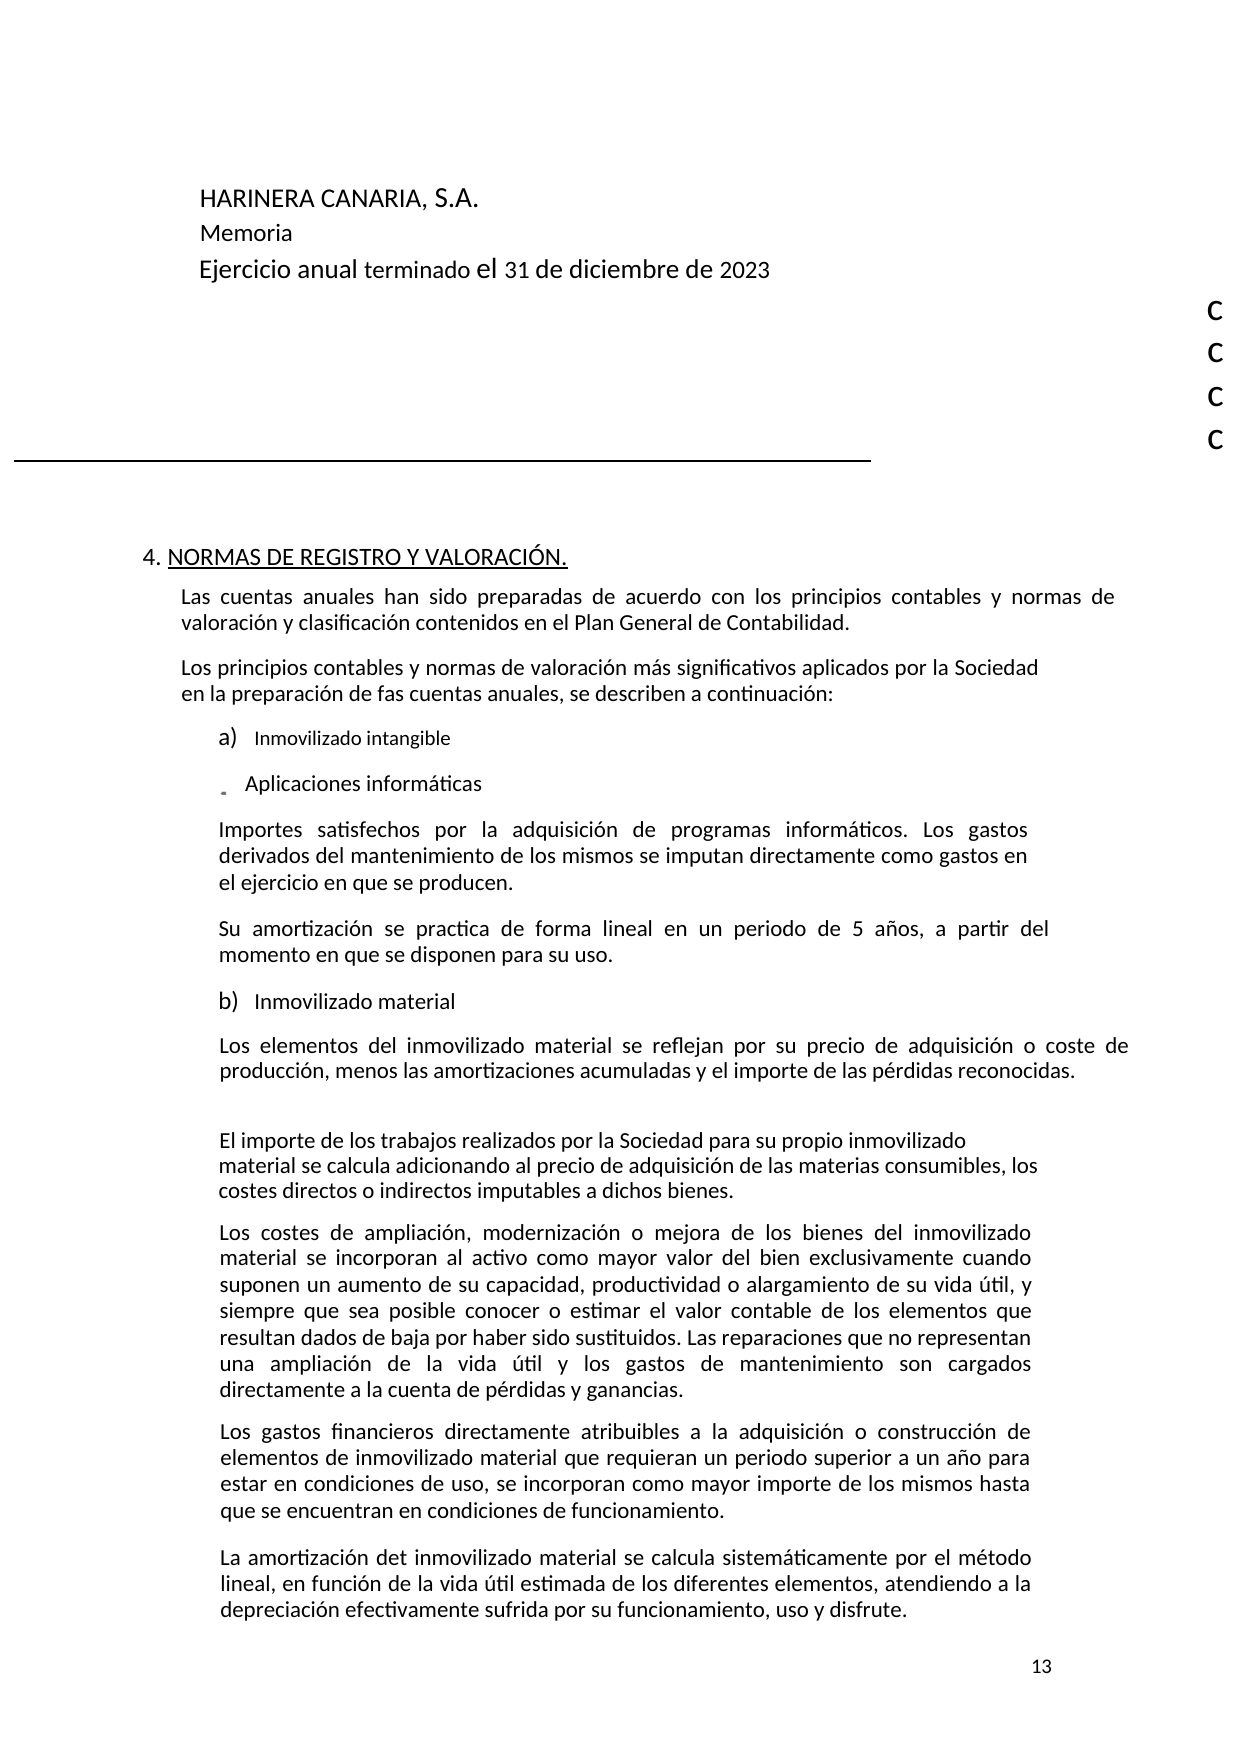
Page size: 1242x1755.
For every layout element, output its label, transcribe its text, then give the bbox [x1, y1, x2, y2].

text c c c c [1202, 286, 1227, 459]
text Aplicaciones informáticas [13, 770, 1227, 796]
text La amortización det inmovilizado material se calcula sistemáticamente por el método lineal, en función de la vida útil estimada de los diferentes elementos, atendiendo a la depreciación efectivamente sufrida por su funcionamiento, uso y disfrute. [220, 1544, 1033, 1623]
text Los gastos financieros directamente atribuibles a la adquisición o construcción de elementos de inmovilizado material que requieran un periodo superior a un año para estar en condiciones de uso, se incorporan como mayor importe de los mismos hasta que se encuentran en condiciones de funcionamiento. [220, 1419, 1032, 1524]
text Importes satisfechos por la adquisición de programas informáticos. Los gastos derivados del mantenimiento de los mismos se imputan directamente como gastos en el ejercicio en que se producen. [218, 817, 1029, 896]
text El importe de los trabajos realizados por la Sociedad para su propio inmovilizado material se calcula adicionando al precio de adquisición de las materias consumibles, los costes directos o indirectos imputables a dichos bienes. [218, 1128, 1042, 1204]
text Los principios contables y normas de valoración más significativos aplicados por la Sociedad en la preparación de fas cuentas anuales, se describen a continuación: [181, 654, 1041, 707]
text Los elementos del inmovilizado material se reflejan por su precio de adquisición o coste de producción, menos las amortizaciones acumuladas y el importe de las pérdidas reconocidas. [219, 1032, 1131, 1085]
list Inmovilizado intangible [218, 721, 1227, 751]
text 4. NORMAS DE REGISTRO Y VALORACIÓN. [142, 541, 1227, 572]
text Los costes de ampliación, modernización o mejora de los bienes del inmovilizado material se incorporan al activo como mayor valor del bien exclusivamente cuando suponen un aumento de su capacidad, productividad o alargamiento de su vida útil, y siempre que sea posible conocer o estimar el valor contable de los elementos que resultan dados de baja por haber sido sustituidos. Las reparaciones que no representan una ampliación de la vida útil y los gastos de mantenimiento son cargados directamente a la cuenta de pérdidas y ganancias. [219, 1219, 1033, 1403]
text Las cuentas anuales han sido preparadas de acuerdo con los principios contables y normas de valoración y clasificación contenidos en el Plan General de Contabilidad. [181, 584, 1117, 636]
list Inmovilizado material [218, 986, 1227, 1015]
text Su amortización se practica de forma lineal en un periodo de 5 años, a partir del momento en que se disponen para su uso. [218, 916, 1050, 968]
